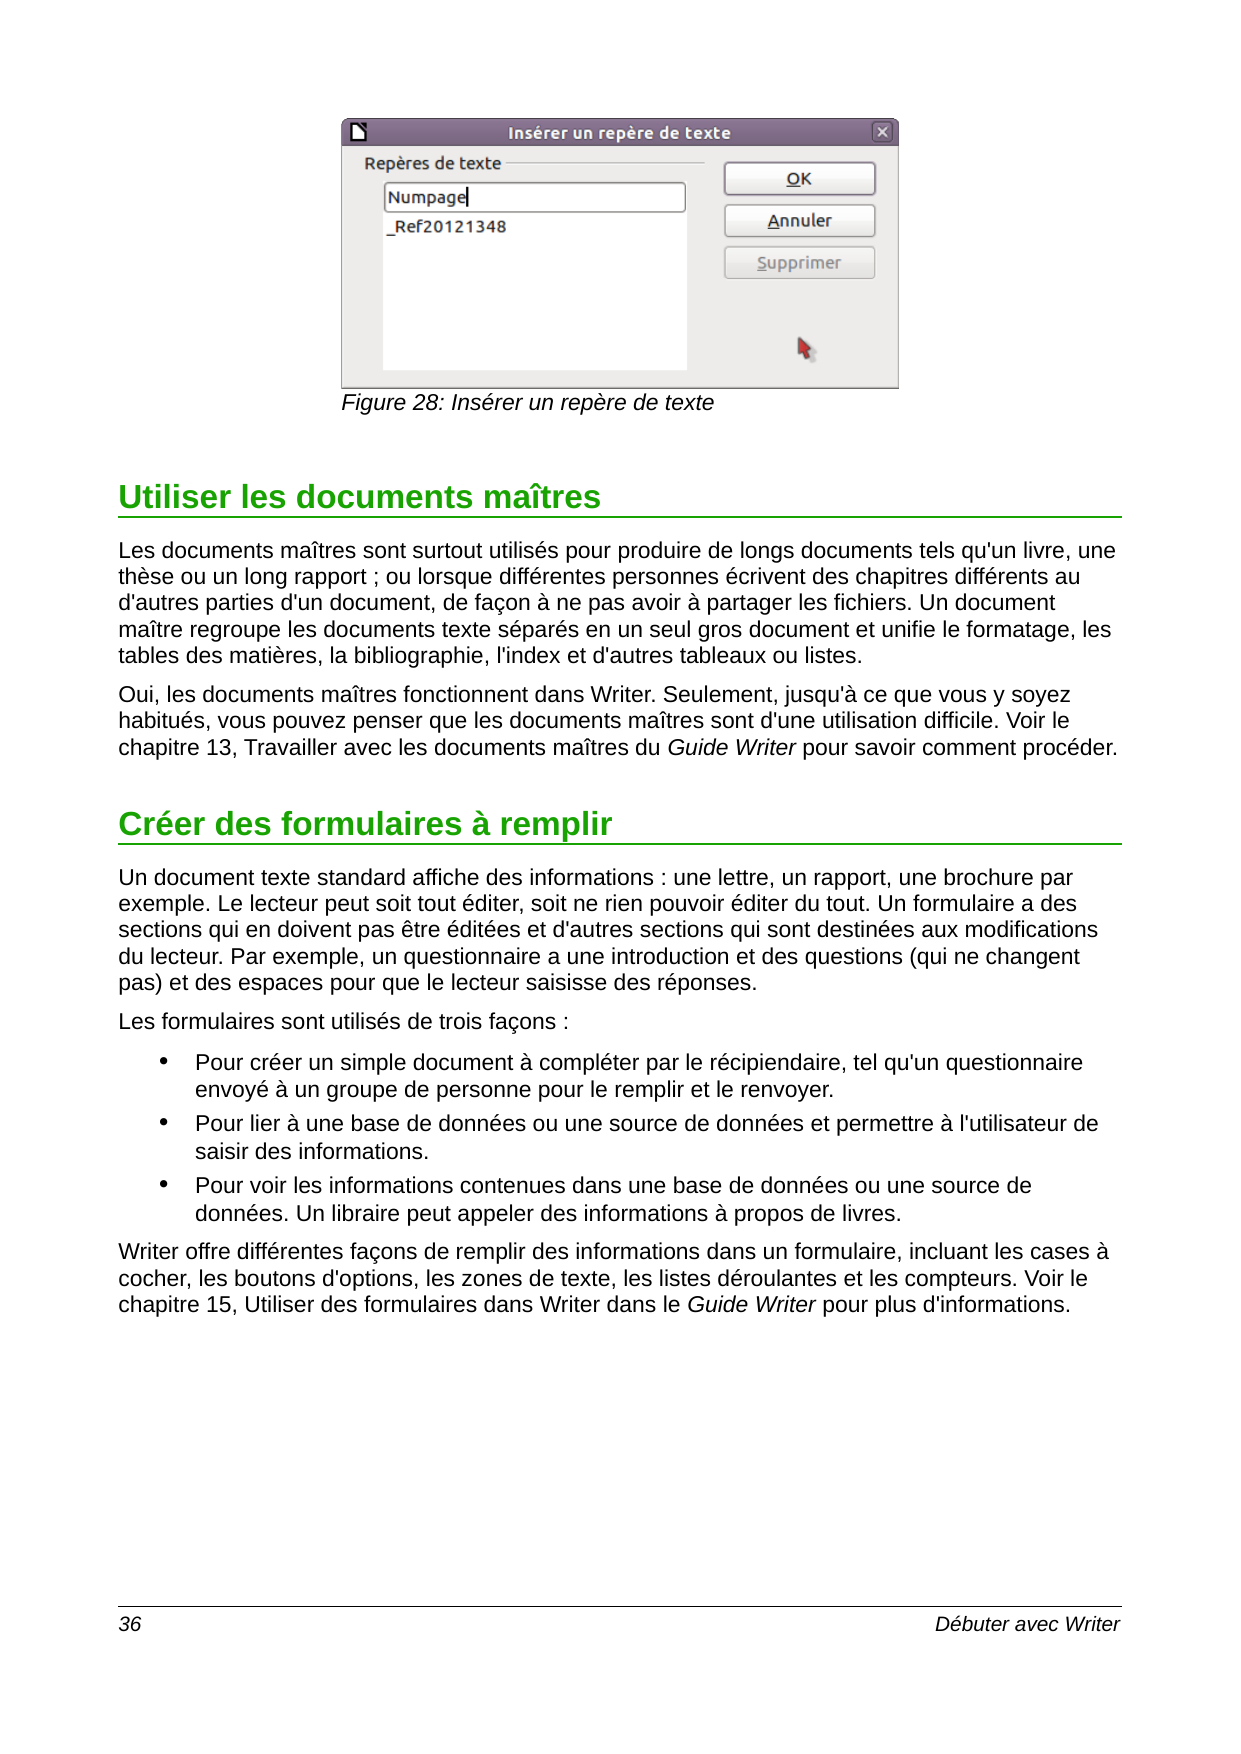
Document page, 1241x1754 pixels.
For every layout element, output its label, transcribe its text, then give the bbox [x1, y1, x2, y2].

list Pour lier à une base de données ou une source de données et permettre à l'utilisateur de saisir des informations. [156, 1109, 1122, 1164]
text Figure 28: Insérer un repère de texte [341, 389, 899, 415]
subtitle Créer des formulaires à remplir [118, 804, 1122, 843]
picture [341, 118, 899, 389]
list Pour créer un simple document à compléter par le récipiendaire, tel qu'un questionnaire envoyé à un groupe de personne pour le remplir et le renvoyer. [156, 1047, 1122, 1102]
text Oui, les documents maîtres fonctionnent dans Writer. Seulement, jusqu'à ce que vous y soyez habitués, vous pouvez penser que les documents maîtres sont d'une utilisation difficile. Voir le chapitre 13, Travailler avec les documents maîtres du Guide Writer pour savoir comment procéder. [118, 681, 1122, 760]
subtitle Utiliser les documents maîtres [118, 477, 1122, 516]
text Les formulaires sont utilisés de trois façons : [118, 1008, 1122, 1034]
text Un document texte standard affiche des informations : une lettre, un rapport, une brochure par exemple. Le lecteur peut soit tout éditer, soit ne rien pouvoir éditer du tout. Un formulaire a des sections qui en doivent pas être éditées et d'autres sections qui sont destinées aux modifications du lecteur. Par exemple, un questionnaire a une introduction et des questions (qui ne changent pas) et des espaces pour que le lecteur saisisse des réponses. [118, 864, 1122, 996]
text Writer offre différentes façons de remplir des informations dans un formulaire, incluant les cases à cocher, les boutons d'options, les zones de texte, les listes déroulantes et les compteurs. Voir le chapitre 15, Utiliser des formulaires dans Writer dans le Guide Writer pour plus d'informations. [118, 1238, 1122, 1317]
list Pour voir les informations contenues dans une base de données ou une source de données. Un libraire peut appeler des informations à propos de livres. [156, 1170, 1122, 1226]
text Les documents maîtres sont surtout utilisés pour produire de longs documents tels qu'un livre, une thèse ou un long rapport ; ou lorsque différentes personnes écrivent des chapitres différents au d'autres parties d'un document, de façon à ne pas avoir à partager les fichiers. Un document maître regroupe les documents texte séparés en un seul gros document et unifie le formatage, les tables des matières, la bibliographie, l'index et d'autres tableaux ou listes. [118, 537, 1122, 668]
